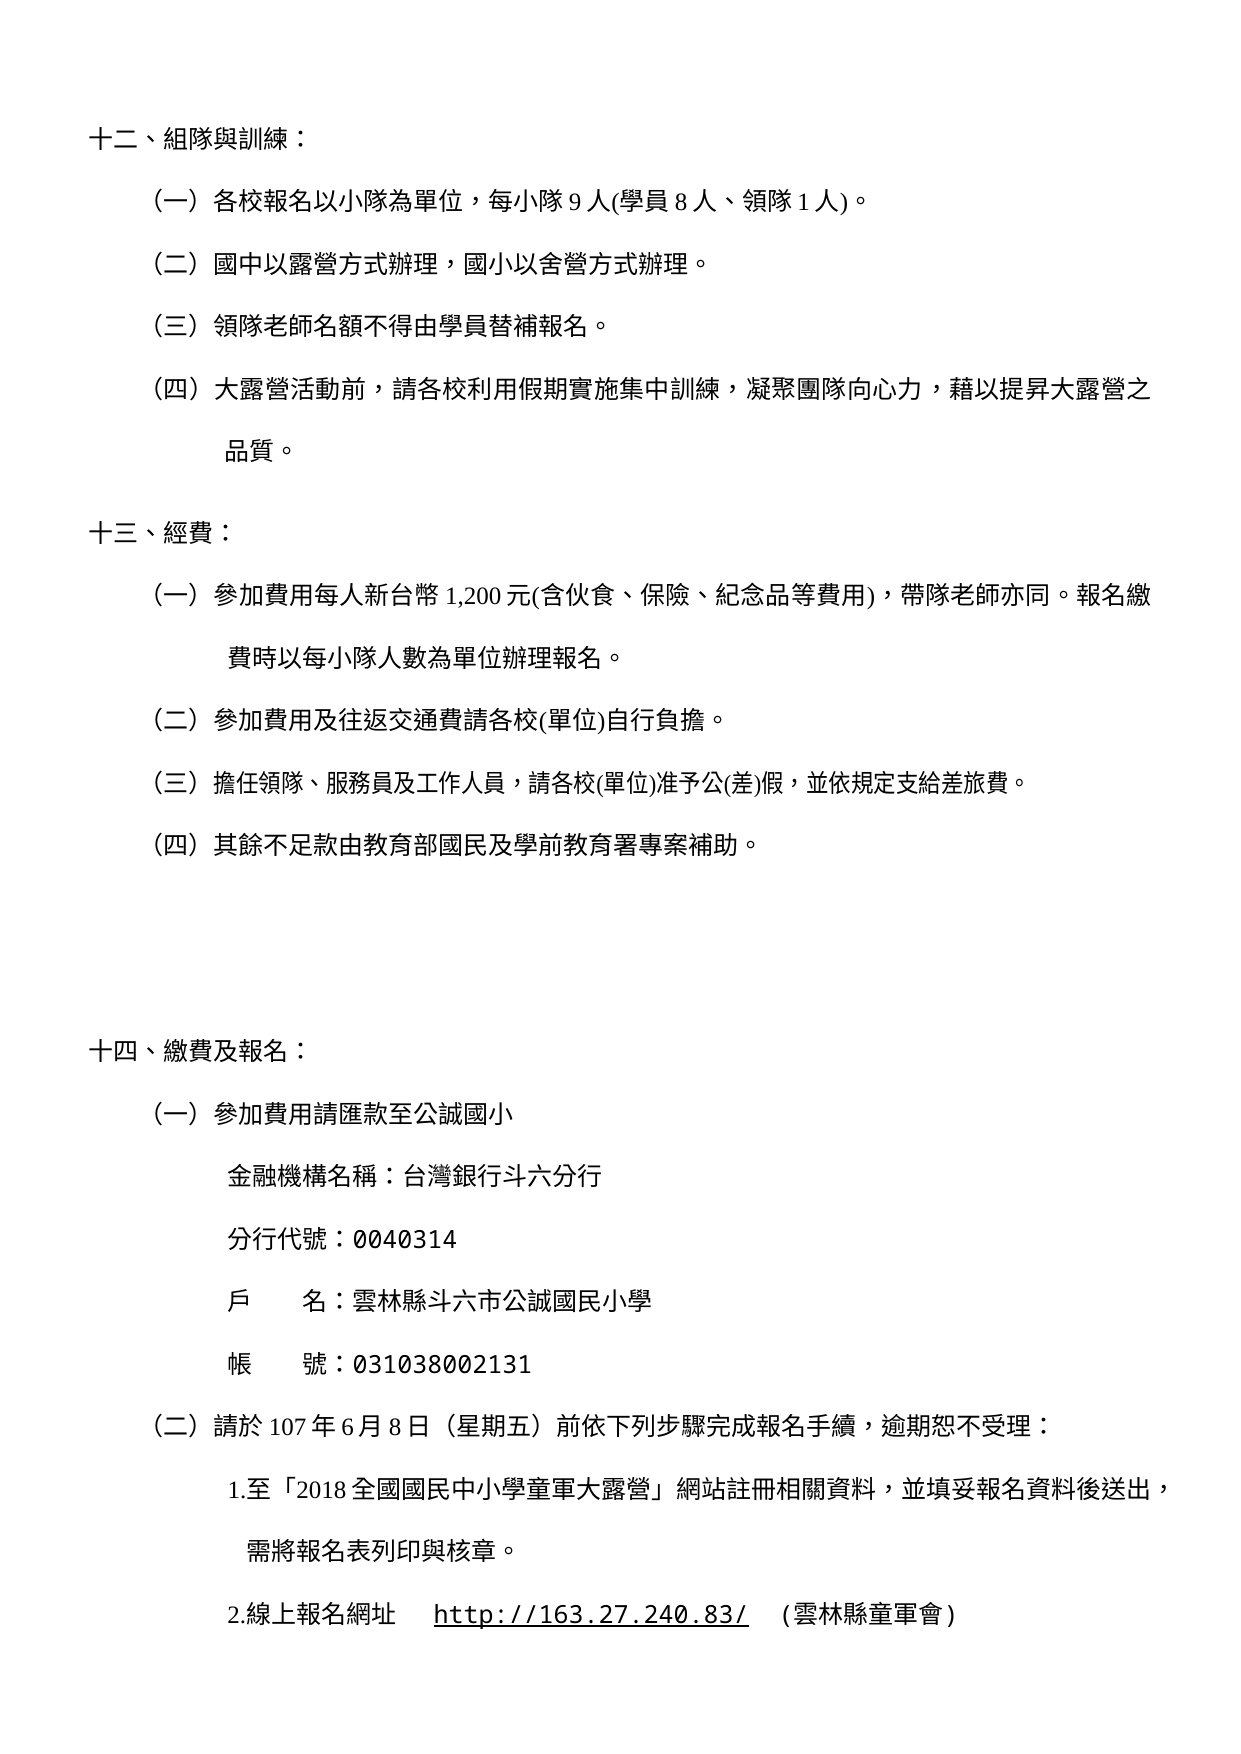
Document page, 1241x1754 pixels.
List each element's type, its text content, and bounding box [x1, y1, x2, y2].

text 1.至「2018全國國民中小學童軍大露營」網站註冊相關資料，並填妥報名資料後送出，需將報名表列印與核章。 [227, 1446, 1152, 1571]
text 2.線上報名網址 http://163.27.240.83/ (雲林縣童軍會) [227, 1571, 1152, 1633]
text 戶 名：雲林縣斗六市公誠國民小學 [227, 1258, 1152, 1321]
text （二）請於107年6月8日（星期五）前依下列步驟完成報名手續，逾期恕不受理： [138, 1383, 1152, 1446]
text （二）參加費用及往返交通費請各校(單位)自行負擔。 [138, 677, 1152, 739]
text 十二、組隊與訓練： [89, 96, 1152, 158]
text 十三、經費： [89, 489, 1152, 552]
text （三）擔任領隊、服務員及工作人員，請各校(單位)准予公(差)假，並依規定支給差旅費。 [138, 739, 1152, 802]
text 十四、繳費及報名： [89, 1008, 1152, 1071]
text （一）參加費用每人新台幣1,200元(含伙食、保險、紀念品等費用)，帶隊老師亦同。報名繳費時以每小隊人數為單位辦理報名。 [138, 552, 1152, 677]
text （四）其餘不足款由教育部國民及學前教育署專案補助。 [138, 802, 1152, 864]
text （一）各校報名以小隊為單位，每小隊9人(學員8人、領隊1人)。 [139, 158, 1152, 221]
text （一）參加費用請匯款至公誠國小 [138, 1071, 1152, 1133]
text 金融機構名稱：台灣銀行斗六分行 [227, 1133, 1152, 1196]
text （二）國中以露營方式辦理，國小以舍營方式辦理。 [139, 221, 1152, 283]
text （三）領隊老師名額不得由學員替補報名。 [138, 283, 1152, 346]
text 分行代號：0040314 [227, 1196, 1152, 1258]
text （四）大露營活動前，請各校利用假期實施集中訓練，凝聚團隊向心力，藉以提昇大露營之品質。 [138, 346, 1152, 471]
text 帳 號：031038002131 [227, 1321, 1152, 1383]
